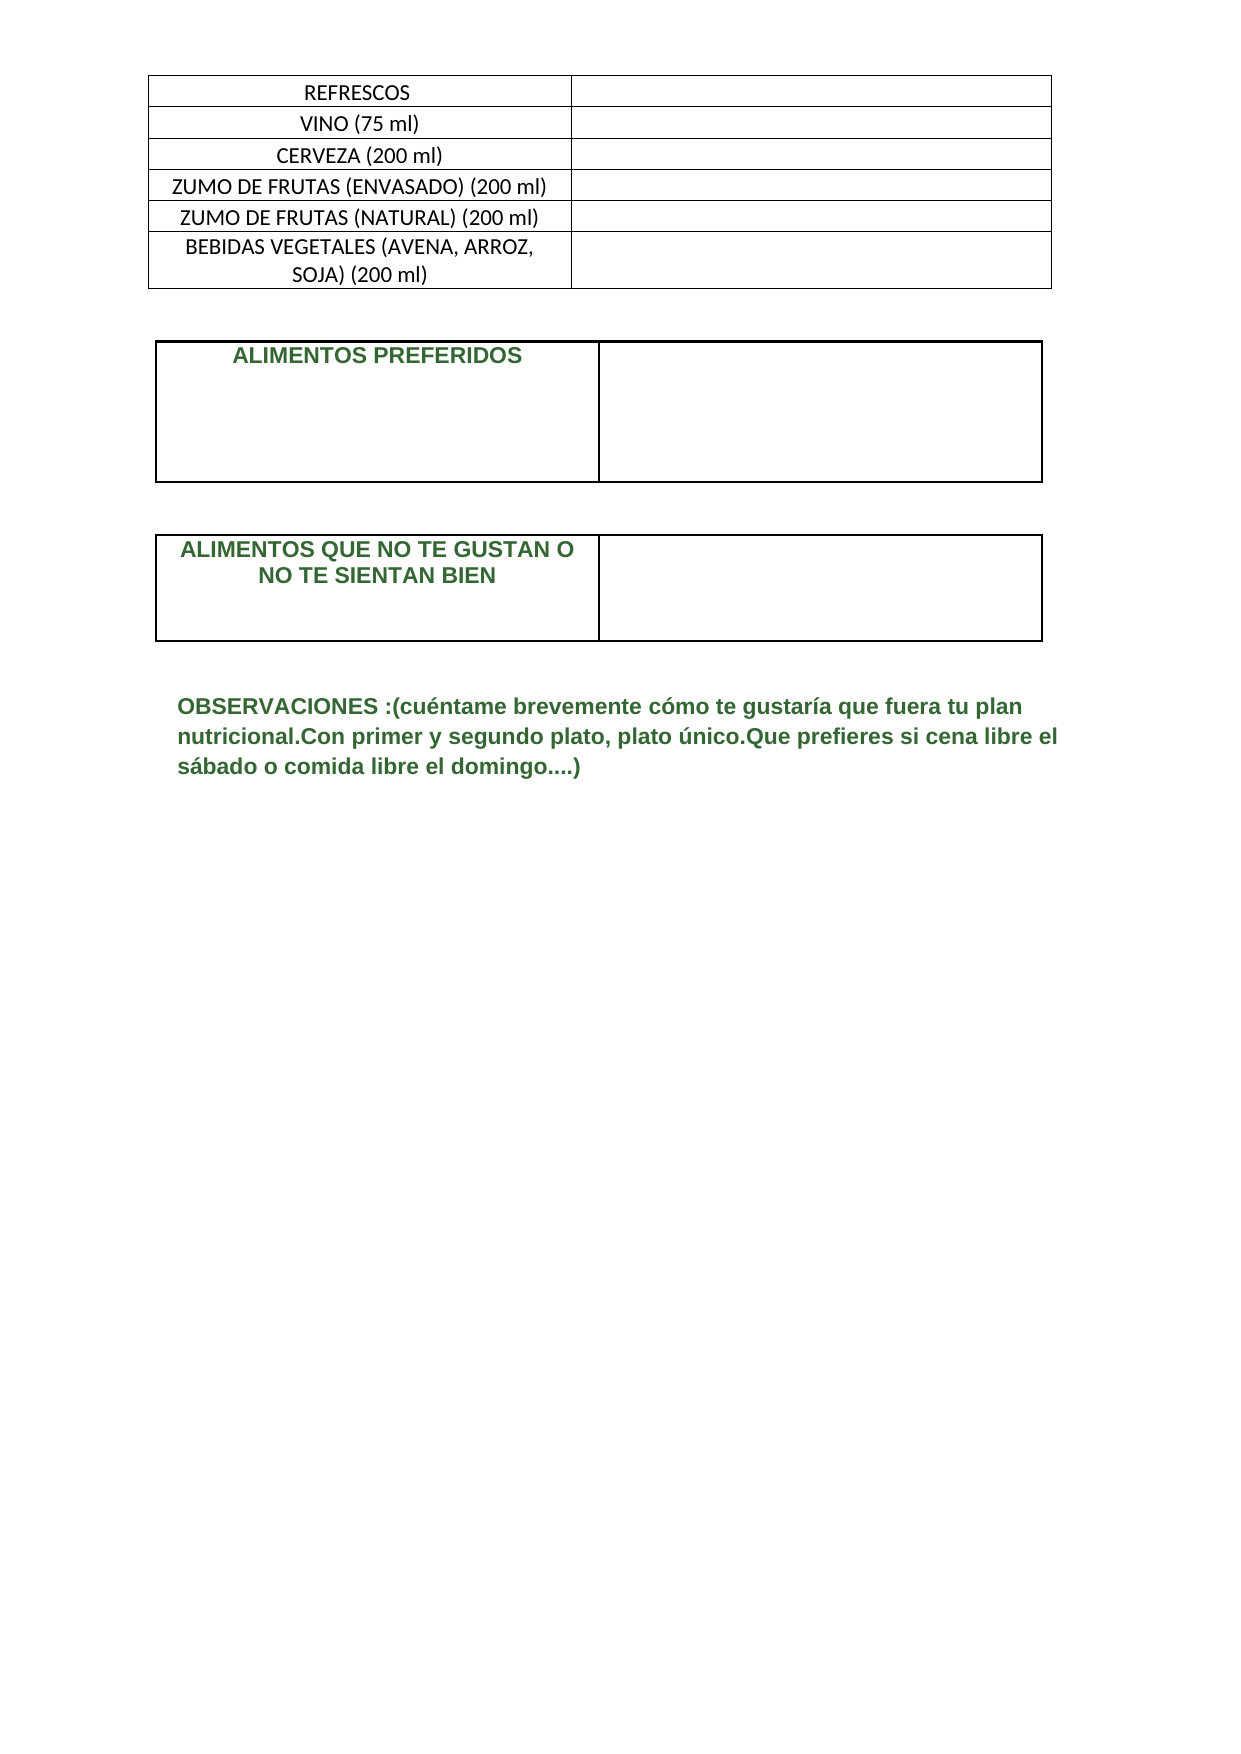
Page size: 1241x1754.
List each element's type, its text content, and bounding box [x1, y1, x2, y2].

table_header [600, 343, 1041, 481]
table_cell [572, 201, 1051, 231]
table_cell ZUMO DE FRUTAS (NATURAL) (200 ml) [149, 201, 571, 231]
table_cell CERVEZA (200 ml) [149, 139, 571, 169]
text OBSERVACIONES :(cuéntame brevemente cómo te gustaría que fuera tu plan nutricional.Con primer y segundo plato, plato único.Que prefieres si cena libre el sábado o comida libre el domingo....) [177, 693, 1063, 779]
table_cell REFRESCOS [149, 76, 571, 106]
table_cell [572, 170, 1051, 200]
table_cell [572, 139, 1051, 169]
table_cell VINO (75 ml) [149, 107, 571, 137]
table_header [600, 536, 1041, 639]
table_cell [572, 232, 1051, 288]
table_header ALIMENTOS QUE NO TE GUSTAN O NO TE SIENTAN BIEN [157, 536, 598, 639]
table_cell [572, 76, 1051, 106]
table_header ALIMENTOS PREFERIDOS [157, 343, 598, 481]
table_cell ZUMO DE FRUTAS (ENVASADO) (200 ml) [149, 170, 571, 200]
table_cell [572, 107, 1051, 137]
